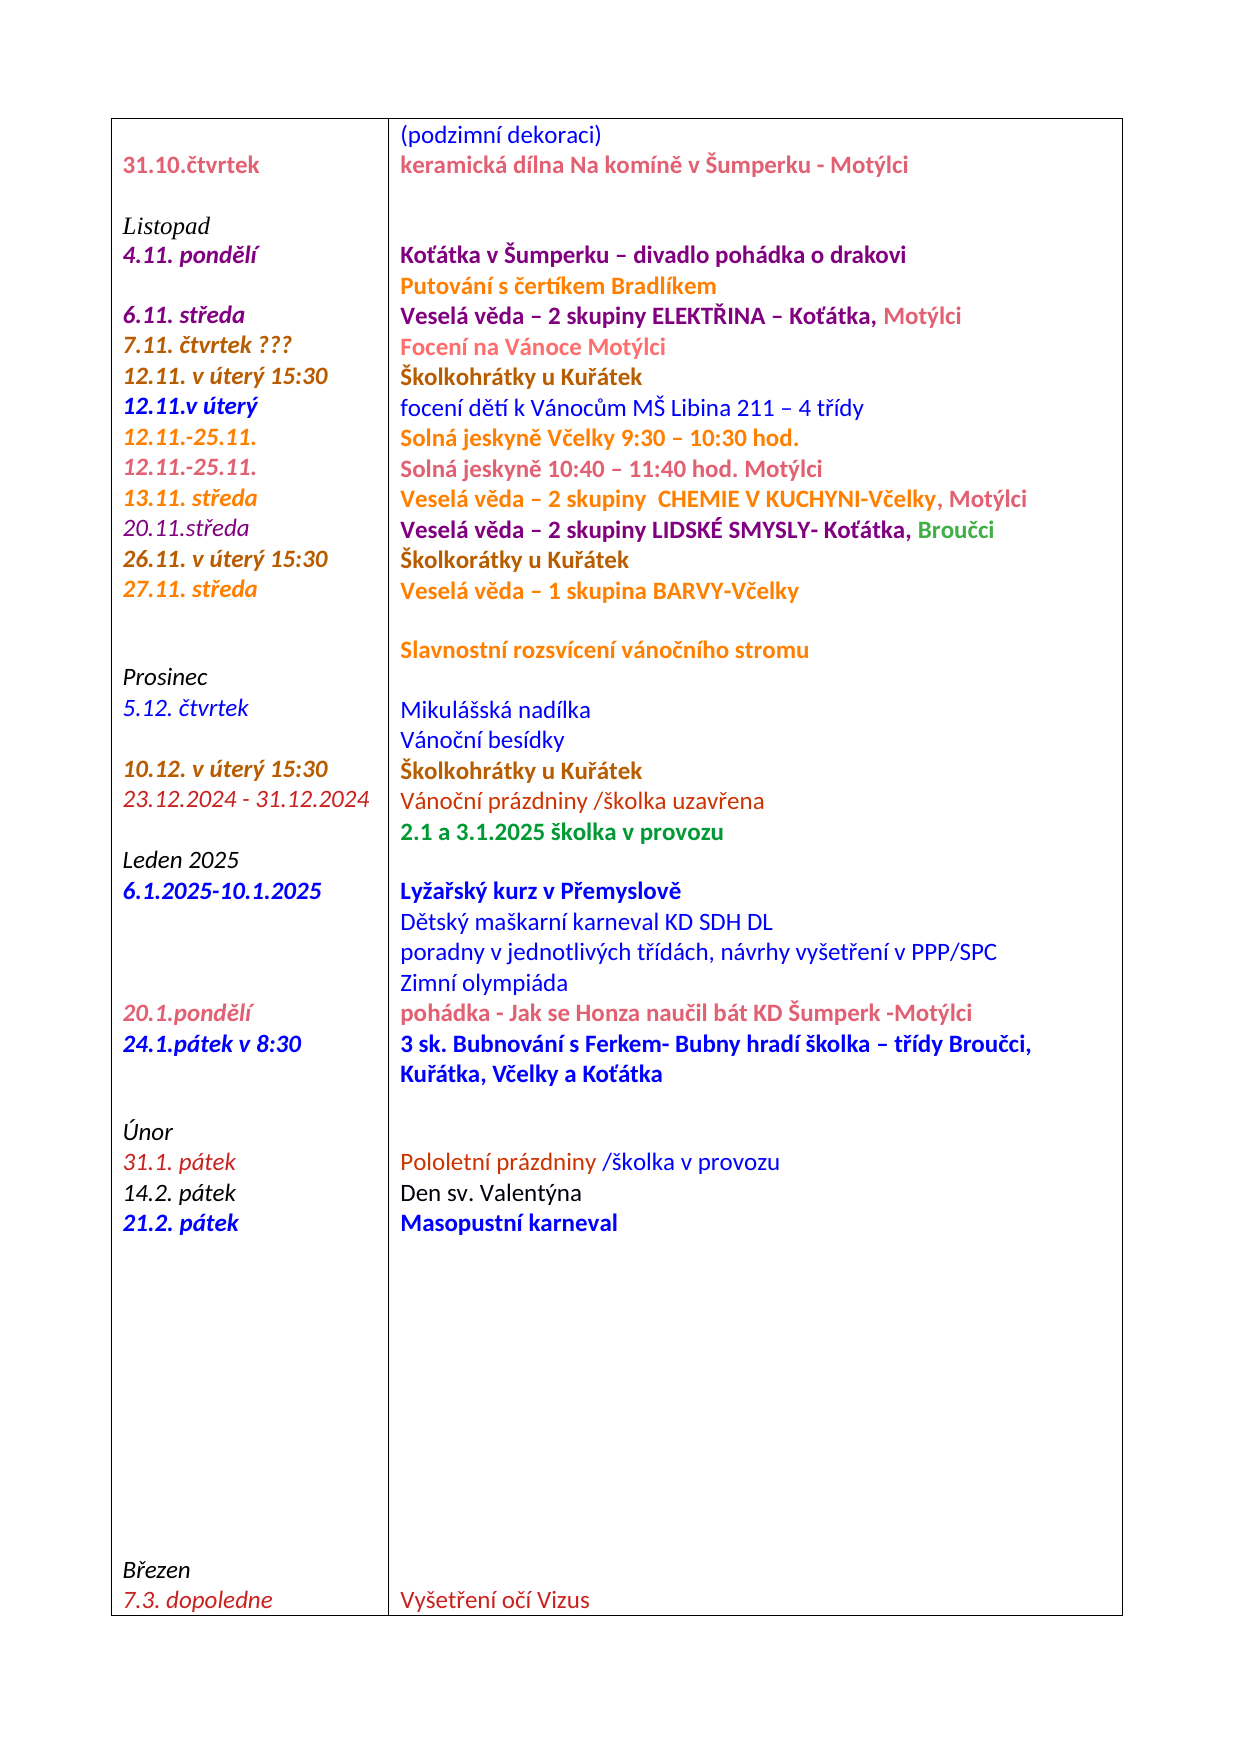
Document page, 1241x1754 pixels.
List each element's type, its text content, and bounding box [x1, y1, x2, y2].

table_cell (podzimní dekoraci) keramická dílna Na komíně v Šumperku - Motýlci Koťátka v Šumperku – divadlo pohádka o drakovi Putování s čertíkem Bradlíkem Veselá věda – 2 skupiny ELEKTŘINA – Koťátka, Motýlci Focení na Vánoce Motýlci Školkohrátky u Kuřátek focení dětí k Vánocům MŠ Libina 211 – 4 třídy Solná jeskyně Včelky 9:30 – 10:30 hod. Solná jeskyně 10:40 – 11:40 hod. Motýlci Veselá věda – 2 skupiny CHEMIE V KUCHYNI-Včelky, Motýlci Veselá věda – 2 skupiny LIDSKÉ SMYSLY- Koťátka, Broučci Školkorátky u Kuřátek Veselá věda – 1 skupina BARVY-Včelky Slavnostní rozsvícení vánočního stromu Mikulášská nadílka Vánoční besídky Školkohrátky u Kuřátek Vánoční prázdniny /školka uzavřena 2.1 a 3.1.2025 školka v provozu Lyžařský kurz v Přemyslově Dětský maškarní karneval KD SDH DL poradny v jednotlivých třídách, návrhy vyšetření v PPP/SPC Zimní olympiáda pohádka - Jak se Honza naučil bát KD Šumperk -Motýlci 3 sk. Bubnování s Ferkem- Bubny hradí školka – třídy Broučci, Kuřátka, Včelky a Koťátka Pololetní prázdniny /školka v provozu Den sv. Valentýna Masopustní karneval Vyšetření očí Vizus [389, 119, 1122, 1615]
table_cell 31.10.čtvrtek Listopad 4.11. pondělí 6.11. středa 7.11. čtvrtek ??? 12.11. v úterý 15:30 12.11.v úterý 12.11.-25.11. 12.11.-25.11. 13.11. středa 20.11.středa 26.11. v úterý 15:30 27.11. středa Prosinec 5.12. čtvrtek 10.12. v úterý 15:30 23.12.2024 - 31.12.2024 Leden 2025 6.1.2025-10.1.2025 20.1.pondělí 24.1.pátek v 8:30 Únor 31.1. pátek 14.2. pátek 21.2. pátek Březen 7.3. dopoledne [112, 119, 388, 1615]
